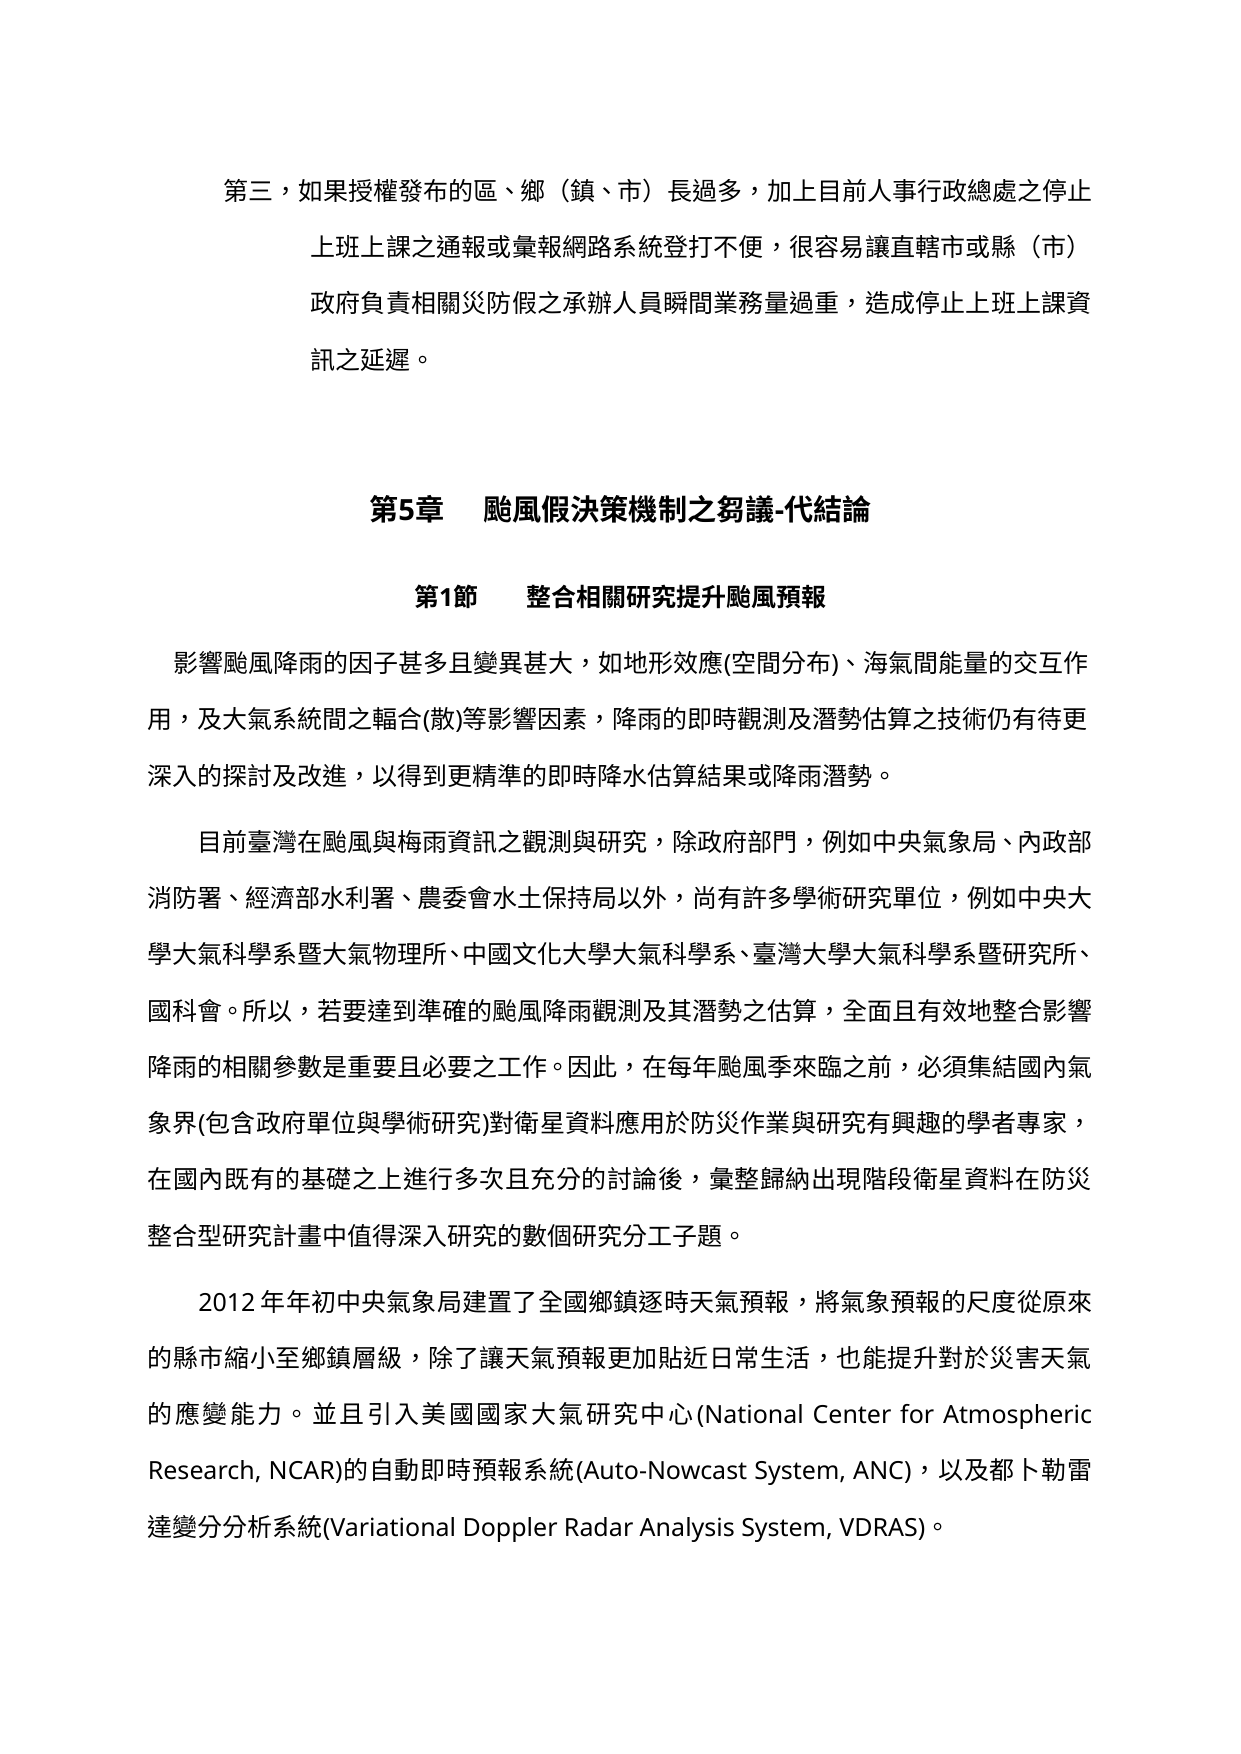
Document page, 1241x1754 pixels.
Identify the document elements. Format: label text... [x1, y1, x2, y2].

text 目前臺灣在颱風與梅雨資訊之觀測與研究，除政府部門，例如中央氣象局、內政部消防署、經濟部水利署、農委會水土保持局以外，尚有許多學術研究單位，例如中央大學大氣科學系暨大氣物理所、中國文化大學大氣科學系、臺灣大學大氣科學系暨研究所、國科會。所以，若要達到準確的颱風降雨觀測及其潛勢之估算，全面且有效地整合影響降雨的相關參數是重要且必要之工作。因此，在每年颱風季來臨之前，必須集結國內氣象界(包含政府單位與學術研究)對衛星資料應用於防災作業與研究有興趣的學者專家，在國內既有的基礎之上進行多次且充分的討論後，彙整歸納出現階段衛星資料在防災整合型研究計畫中值得深入研究的數個研究分工子題。 [148, 822, 1092, 1253]
text 2012年年初中央氣象局建置了全國鄉鎮逐時天氣預報，將氣象預報的尺度從原來的縣市縮小至鄉鎮層級，除了讓天氣預報更加貼近日常生活，也能提升對於災害天氣的應變能力。並且引入美國國家大氣研究中心(National Center for Atmospheric Research, NCAR)的自動即時預報系統(Auto-Nowcast System, ANC)，以及都卜勒雷達變分分析系統(Variational Doppler Radar Analysis System, VDRAS)。 [148, 1281, 1092, 1544]
subtitle 整合相關研究提升颱風預報 [148, 577, 1092, 614]
text 影響颱風降雨的因子甚多且變異甚大，如地形效應(空間分布)、海氣間能量的交互作用，及大氣系統間之輻合(散)等影響因素，降雨的即時觀測及潛勢估算之技術仍有待更深入的探討及改進，以得到更精準的即時降水估算結果或降雨潛勢。 [148, 643, 1092, 793]
subtitle 颱風假決策機制之芻議-代結論 [148, 471, 1092, 546]
text 第三，如果授權發布的區、鄉（鎮、市）長過多，加上目前人事行政總處之停止上班上課之通報或彙報網路系統登打不便，很容易讓直轄市或縣（市）政府負責相關災防假之承辦人員瞬間業務量過重，造成停止上班上課資訊之延遲。 [198, 171, 1092, 377]
